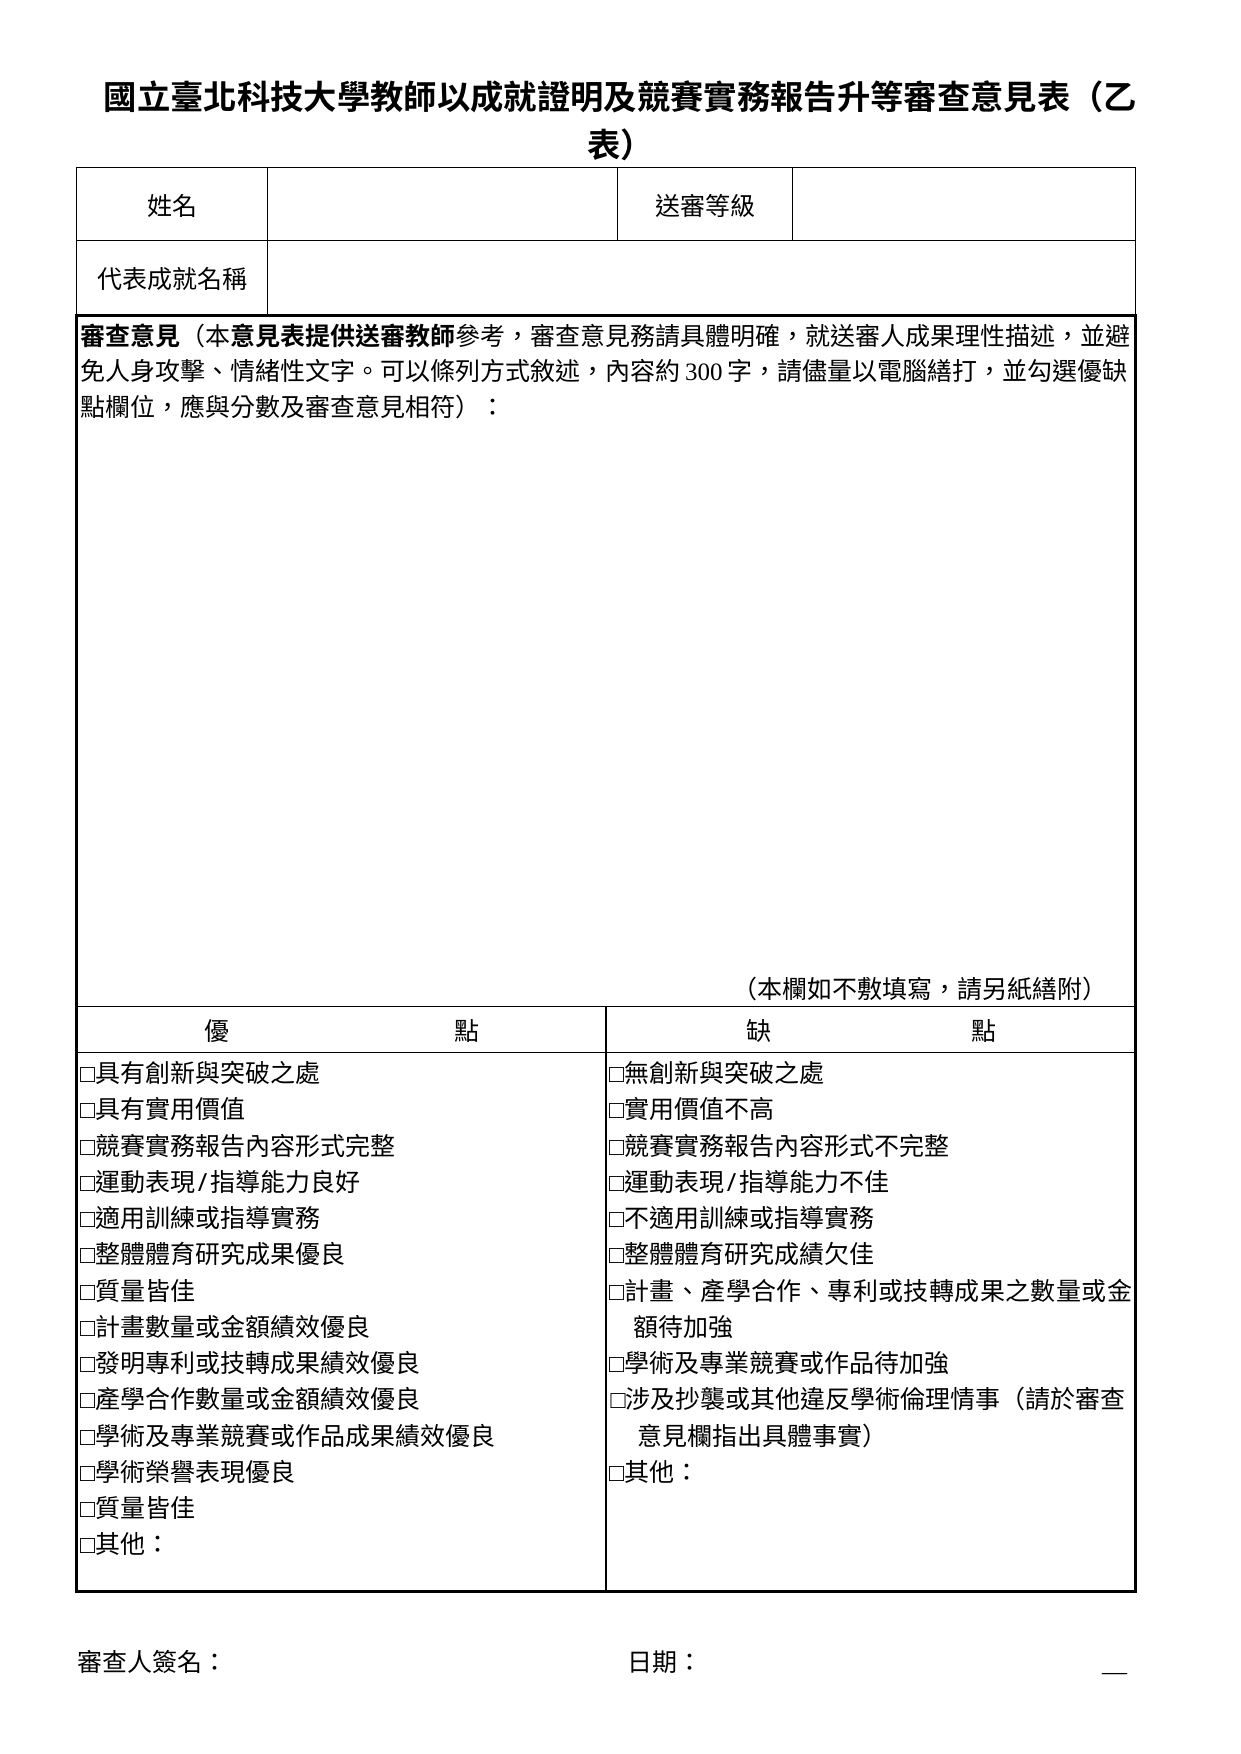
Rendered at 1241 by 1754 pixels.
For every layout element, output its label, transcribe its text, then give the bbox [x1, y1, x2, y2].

table_header 送審等級 [618, 168, 792, 239]
table_header 姓名 [77, 168, 267, 239]
text 國立臺北科技大學教師以成就證明及競賽實務報告升等審查意見表（乙表） [77, 71, 1163, 167]
text 審查人簽名： 日期： __ [77, 1643, 1163, 1679]
table_cell 代表成就名稱 [77, 241, 267, 314]
table_cell 缺 點 [607, 1007, 1134, 1052]
table_cell [268, 241, 1135, 314]
table_cell □具有創新與突破之處 □具有實用價值 □競賽實務報告內容形式完整 □運動表現/指導能力良好 □適用訓練或指導實務 □整體體育研究成果優良 □質量皆佳 □計畫數量或金額績效優良 □發明專利或技轉成果績效優良 □產學合作數量或金額績效優良 □學術及專業競賽或作品成果績效優良 □學術榮譽表現優良 □質量皆佳 □其他： [78, 1053, 605, 1590]
table_header [268, 168, 617, 239]
table_header [793, 168, 1135, 239]
table_cell 審查意見（本意見表提供送審教師參考，審查意見務請具體明確，就送審人成果理性描述，並避免人身攻擊、情緒性文字。可以條列方式敘述，內容約300字，請儘量以電腦繕打，並勾選優缺點欄位，應與分數及審查意見相符）： （本欄如不敷填寫，請另紙繕附） [78, 317, 1134, 1006]
table_cell □無創新與突破之處 □實用價值不高 □競賽實務報告內容形式不完整 □運動表現/指導能力不佳 □不適用訓練或指導實務 □整體體育研究成績欠佳 □計畫、產學合作、專利或技轉成果之數量或金額待加強 □學術及專業競賽或作品待加強 □涉及抄襲或其他違反學術倫理情事（請於審查意見欄指出具體事實） □其他： [607, 1053, 1134, 1590]
table_cell 優 點 [78, 1007, 605, 1052]
